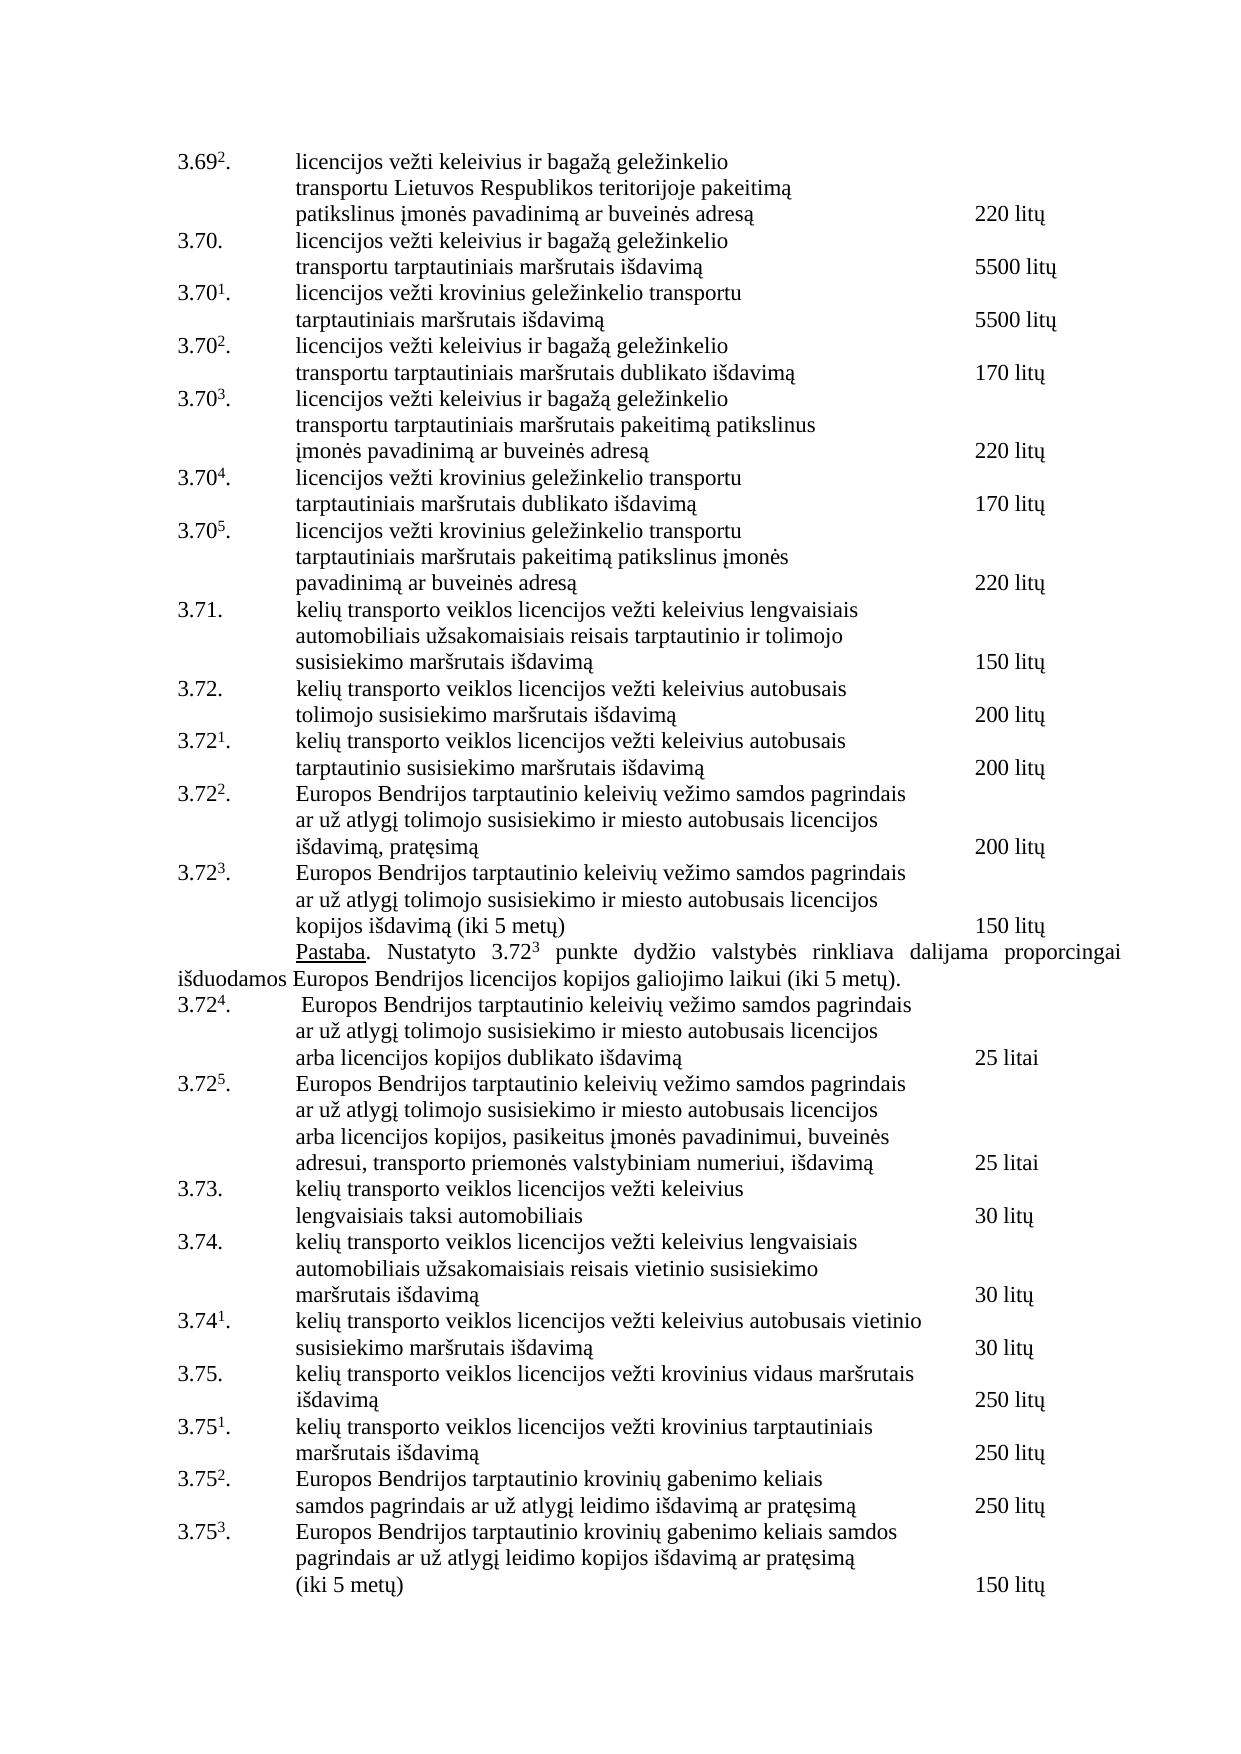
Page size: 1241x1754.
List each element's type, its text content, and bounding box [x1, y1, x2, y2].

text įmonės pavadinimą ar buveinės adresą 220 litų [177, 438, 1122, 464]
text automobiliais užsakomaisiais reisais vietinio susisiekimo [177, 1254, 1122, 1281]
text 3.741. kelių transporto veiklos licencijos vežti keleivius autobusais vietinio [177, 1307, 1122, 1334]
text ar už atlygį tolimojo susisiekimo ir miesto autobusais licencijos [177, 1096, 1122, 1123]
text (iki 5 metų) 150 litų [177, 1571, 1122, 1597]
text samdos pagrindais ar už atlygį leidimo išdavimą ar pratęsimą 250 litų [177, 1492, 1122, 1518]
text transportu tarptautiniais maršrutais dublikato išdavimą 170 litų [177, 358, 1122, 385]
text tolimojo susisiekimo maršrutais išdavimą 200 litų [177, 701, 1122, 727]
text ar už atlygį tolimojo susisiekimo ir miesto autobusais licencijos [177, 886, 1122, 912]
text 3.75. kelių transporto veiklos licencijos vežti krovinius vidaus maršrutais [177, 1360, 1122, 1386]
text pagrindais ar už atlygį leidimo kopijos išdavimą ar pratęsimą [177, 1544, 1122, 1571]
text 3.724. Europos Bendrijos tarptautinio keleivių vežimo samdos pagrindais [177, 991, 1122, 1017]
text transportu Lietuvos Respublikos teritorijoje pakeitimą [177, 174, 1122, 200]
text automobiliais užsakomaisiais reisais tarptautinio ir tolimojo [177, 622, 1122, 648]
text 3.73. kelių transporto veiklos licencijos vežti keleivius lengvaisiais taksi automobiliais 30 litų [177, 1176, 1122, 1228]
text 3.70. licencijos vežti keleivius ir bagažą geležinkelio transportu tarptautiniais maršrutais išdavimą 5500 litų [177, 227, 1122, 279]
text 3.725. Europos Bendrijos tarptautinio keleivių vežimo samdos pagrindais [177, 1070, 1122, 1096]
text 3.752. Europos Bendrijos tarptautinio krovinių gabenimo keliais [177, 1465, 1122, 1492]
list kelių transporto veiklos licencijos vežti keleivius autobusais [177, 675, 1122, 701]
text ar už atlygį tolimojo susisiekimo ir miesto autobusais licencijos [177, 807, 1122, 833]
text 3.722. Europos Bendrijos tarptautinio keleivių vežimo samdos pagrindais [177, 780, 1122, 807]
text susisiekimo maršrutais išdavimą 30 litų [177, 1334, 1122, 1360]
text tarptautiniais maršrutais pakeitimą patikslinus įmonės [177, 543, 1122, 569]
text susisiekimo maršrutais išdavimą 150 litų [177, 648, 1122, 675]
text 3.751. kelių transporto veiklos licencijos vežti krovinius tarptautiniais [177, 1413, 1122, 1439]
text maršrutais išdavimą 30 litų [177, 1281, 1122, 1307]
text kopijos išdavimą (iki 5 metų) 150 litų [177, 912, 1122, 938]
text 3.701. licencijos vežti krovinius geležinkelio transportu [177, 279, 1122, 306]
text 3.703. licencijos vežti keleivius ir bagažą geležinkelio [177, 385, 1122, 411]
text 3.705. licencijos vežti krovinius geležinkelio transportu [177, 517, 1122, 543]
text tarptautinio susisiekimo maršrutais išdavimą 200 litų [177, 754, 1122, 780]
text 3.74. kelių transporto veiklos licencijos vežti keleivius lengvaisiais [177, 1228, 1122, 1254]
text maršrutais išdavimą 250 litų [177, 1439, 1122, 1465]
text 3.753. Europos Bendrijos tarptautinio krovinių gabenimo keliais samdos [177, 1518, 1122, 1544]
text patikslinus įmonės pavadinimą ar buveinės adresą 220 litų [295, 200, 1122, 227]
text 3.692. licencijos vežti keleivius ir bagažą geležinkelio [177, 148, 1122, 174]
text tarptautiniais maršrutais išdavimą 5500 litų [177, 306, 1122, 332]
text 3.702. licencijos vežti keleivius ir bagažą geležinkelio [177, 332, 1122, 358]
text pavadinimą ar buveinės adresą 220 litų [295, 569, 1122, 596]
text adresui, transporto priemonės valstybiniam numeriui, išdavimą 25 litai [295, 1149, 1122, 1176]
text 3.704. licencijos vežti krovinius geležinkelio transportu [177, 464, 1122, 490]
text Pastaba. Nustatyto 3.723 punkte dydžio valstybės rinkliava dalijama proporcingai išduodamos Europos Bendrijos licencijos kopijos galiojimo laikui (iki 5 metų). [177, 938, 1122, 991]
list kelių transporto veiklos licencijos vežti keleivius lengvaisiais [177, 596, 1122, 622]
text ar už atlygį tolimojo susisiekimo ir miesto autobusais licencijos [177, 1017, 1122, 1044]
text išdavimą 250 litų [296, 1386, 1122, 1413]
text transportu tarptautiniais maršrutais pakeitimą patikslinus [177, 411, 1122, 438]
text išdavimą, pratęsimą 200 litų [177, 833, 1122, 859]
text arba licencijos kopijos, pasikeitus įmonės pavadinimui, buveinės [177, 1123, 1122, 1149]
text 3.721. kelių transporto veiklos licencijos vežti keleivius autobusais [177, 727, 1122, 754]
text tarptautiniais maršrutais dublikato išdavimą 170 litų [177, 490, 1122, 517]
text 3.723. Europos Bendrijos tarptautinio keleivių vežimo samdos pagrindais [177, 859, 1122, 886]
text arba licencijos kopijos dublikato išdavimą 25 litai [177, 1044, 1122, 1070]
